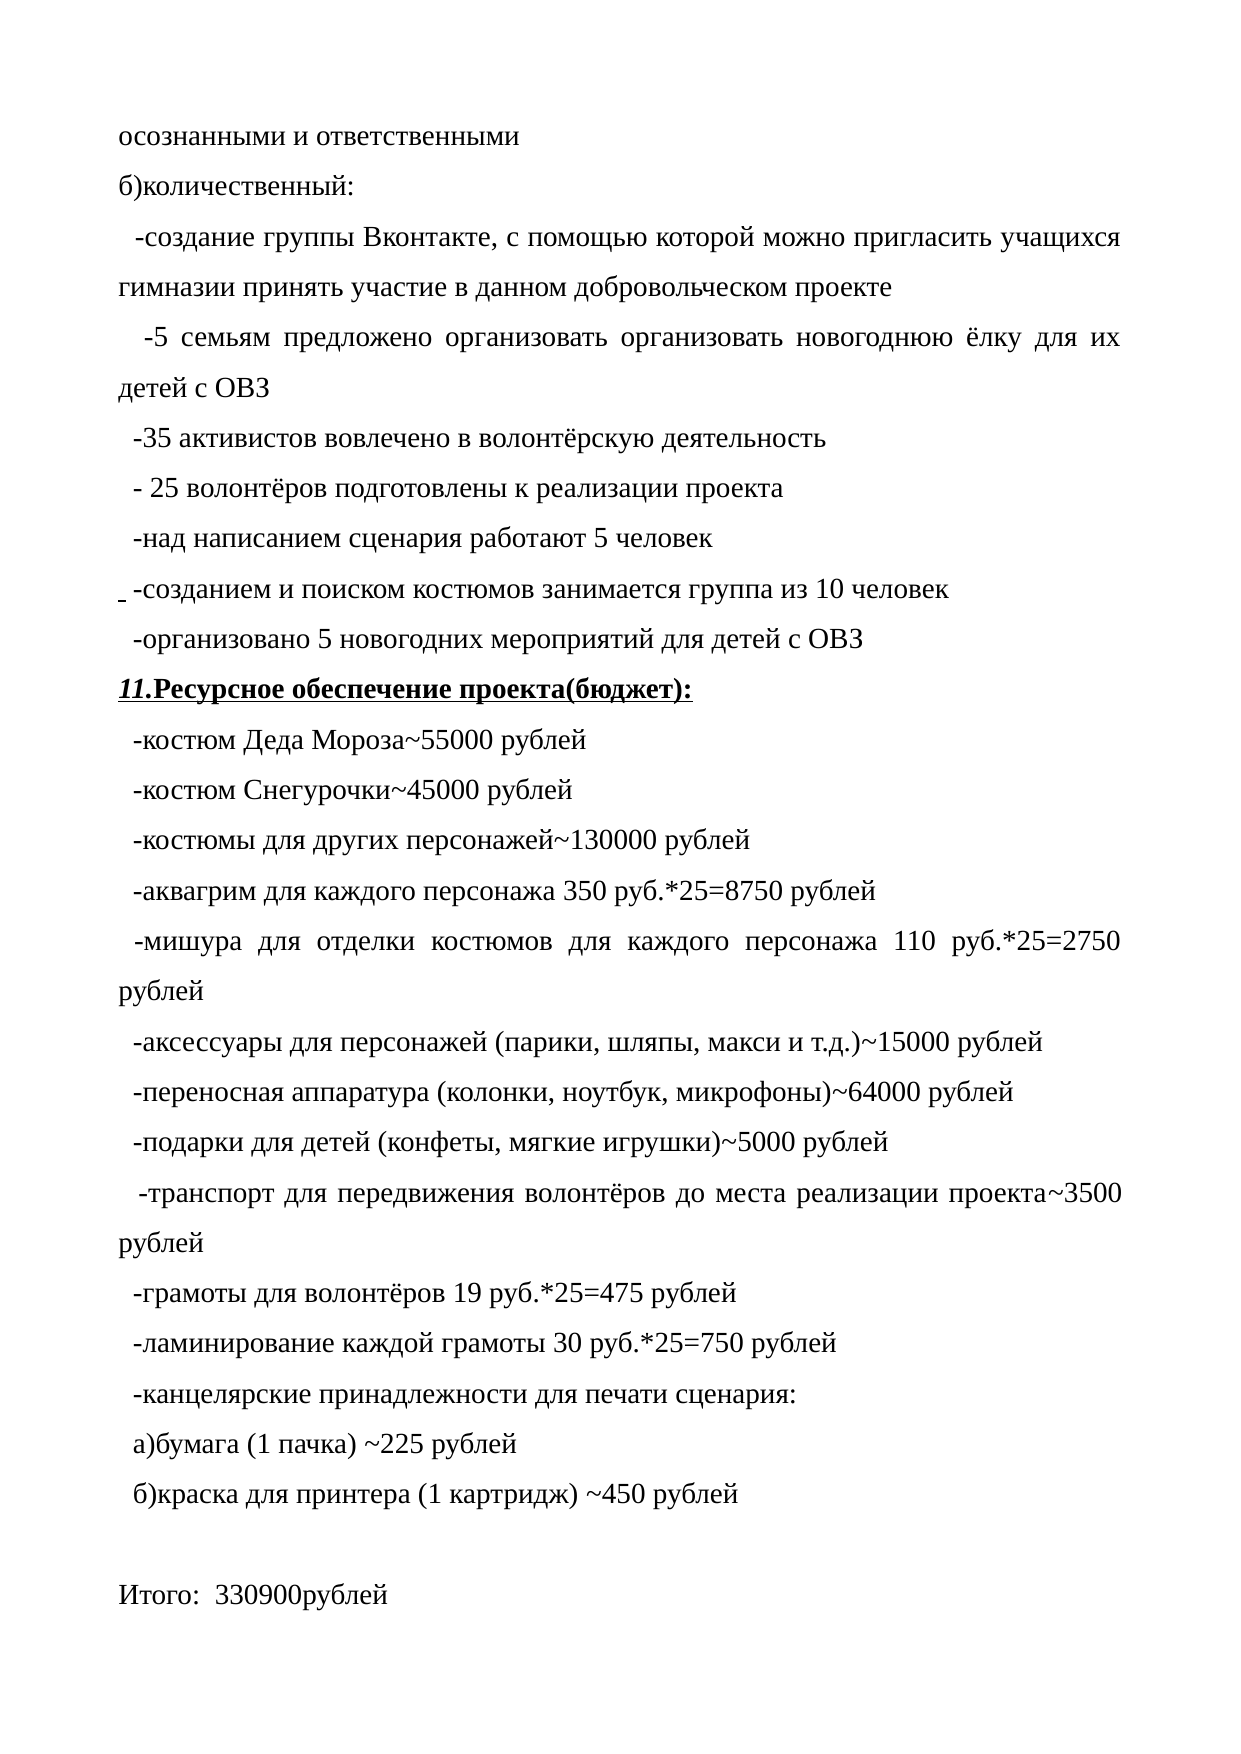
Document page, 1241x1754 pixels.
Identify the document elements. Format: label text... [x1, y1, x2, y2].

text Итого: 330900рублей [118, 1577, 1122, 1611]
text -ламинирование каждой грамоты 30 руб.*25=750 рублей [118, 1326, 1122, 1359]
text -грамоты для волонтёров 19 руб.*25=475 рублей [118, 1275, 1122, 1309]
text -создание группы Вконтакте, с помощью которой можно пригласить учащихся гимназии принять участие в данном добровольческом проекте [118, 219, 1122, 303]
text б)количественный: [118, 168, 1122, 202]
text - 25 волонтёров подготовлены к реализации проекта [118, 470, 1122, 504]
text -над написанием сценария работают 5 человек [118, 521, 1122, 554]
text -канцелярские принадлежности для печати сценария: [118, 1376, 1122, 1409]
text -костюм Снегурочки~45000 рублей [118, 772, 1122, 806]
text -подарки для детей (конфеты, мягкие игрушки)~5000 рублей [118, 1124, 1122, 1158]
text -аквагрим для каждого персонажа 350 руб.*25=8750 рублей [118, 873, 1122, 906]
text -5 семьям предложено организовать организовать новогоднюю ёлку для их детей с ОВЗ [118, 319, 1122, 403]
text -аксессуары для персонажей (парики, шляпы, макси и т.д.)~15000 рублей [118, 1024, 1122, 1057]
text -транспорт для передвижения волонтёров до места реализации проекта~3500 рублей [118, 1175, 1122, 1258]
text -переносная аппаратура (колонки, ноутбук, микрофоны)~64000 рублей [118, 1074, 1122, 1108]
text осознанными и ответственными [118, 118, 1122, 152]
text 11.Ресурсное обеспечение проекта(бюджет): [118, 672, 1122, 705]
text -созданием и поиском костюмов занимается группа из 10 человек [118, 571, 1122, 604]
text -35 активистов вовлечено в волонтёрскую деятельность [118, 420, 1122, 453]
text а)бумага (1 пачка) ~225 рублей [118, 1426, 1122, 1460]
text -организовано 5 новогодних мероприятий для детей с ОВЗ [118, 621, 1122, 655]
text -костюм Деда Мороза~55000 рублей [118, 722, 1122, 755]
text б)краска для принтера (1 картридж) ~450 рублей [118, 1477, 1122, 1510]
text -мишура для отделки костюмов для каждого персонажа 110 руб.*25=2750 рублей [118, 923, 1122, 1007]
text -костюмы для других персонажей~130000 рублей [118, 822, 1122, 856]
